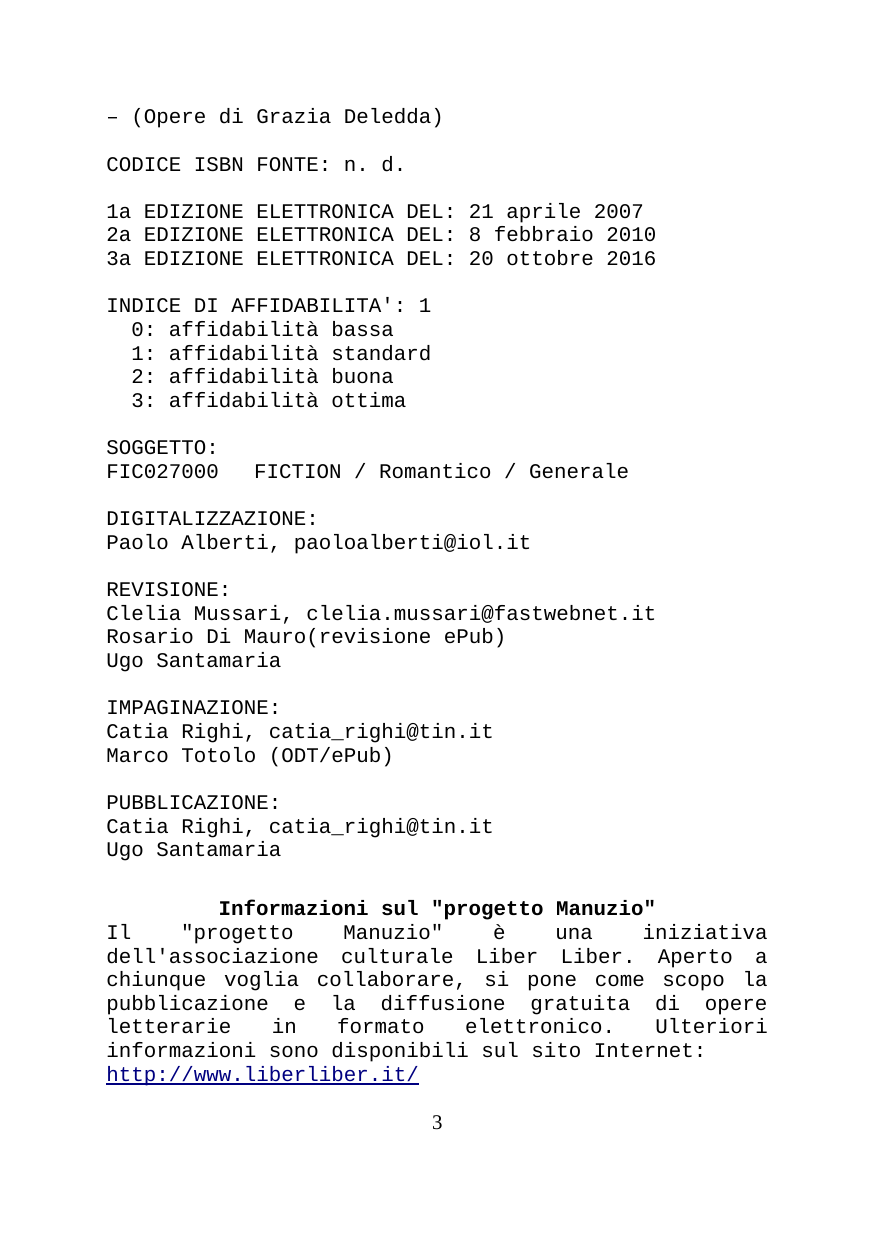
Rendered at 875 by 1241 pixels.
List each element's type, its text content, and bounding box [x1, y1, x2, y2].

text Paolo Alberti, paoloalberti@iol.it [106, 532, 768, 556]
text FIC027000 FICTION / Romantico / Generale [106, 461, 768, 484]
text – (Opere di Grazia Deledda) [106, 106, 768, 130]
text Ugo Santamaria [106, 839, 768, 863]
text 0: affidabilità bassa [106, 319, 768, 343]
text CODICE ISBN FONTE: n. d. [106, 153, 768, 177]
text Catia Righi, catia_righi@tin.it [106, 721, 768, 745]
text 1: affidabilità standard [106, 343, 768, 366]
text Clelia Mussari, clelia.mussari@fastwebnet.it [106, 603, 768, 626]
text REVISIONE: [106, 579, 768, 603]
text SOGGETTO: [106, 437, 768, 461]
text Marco Totolo (ODT/ePub) [106, 745, 768, 768]
text 3a EDIZIONE ELETTRONICA DEL: 20 ottobre 2016 [106, 248, 768, 272]
text INDICE DI AFFIDABILITA': 1 [106, 295, 768, 319]
text DIGITALIZZAZIONE: [106, 508, 768, 532]
text 1a EDIZIONE ELETTRONICA DEL: 21 aprile 2007 [106, 201, 768, 224]
text http://www.liberliber.it/ [106, 1064, 768, 1087]
text 2: affidabilità buona [106, 366, 768, 390]
text Ugo Santamaria [106, 650, 768, 674]
text Catia Righi, catia_righi@tin.it [106, 816, 768, 839]
text PUBBLICAZIONE: [106, 792, 768, 816]
text Il "progetto Manuzio" è una iniziativa dell'associazione culturale Liber Liber. Aperto a chiunque voglia collaborare, si pone come scopo la pubblicazione e la diffusione gratuita di opere letterarie in formato elettronico. Ulteriori informazioni sono disponibili sul sito Internet: [106, 922, 768, 1064]
text IMPAGINAZIONE: [106, 697, 768, 721]
text Informazioni sul "progetto Manuzio" [106, 898, 768, 922]
text 2a EDIZIONE ELETTRONICA DEL: 8 febbraio 2010 [106, 224, 768, 248]
text Rosario Di Mauro(revisione ePub) [106, 626, 768, 650]
text 3: affidabilità ottima [106, 390, 768, 414]
